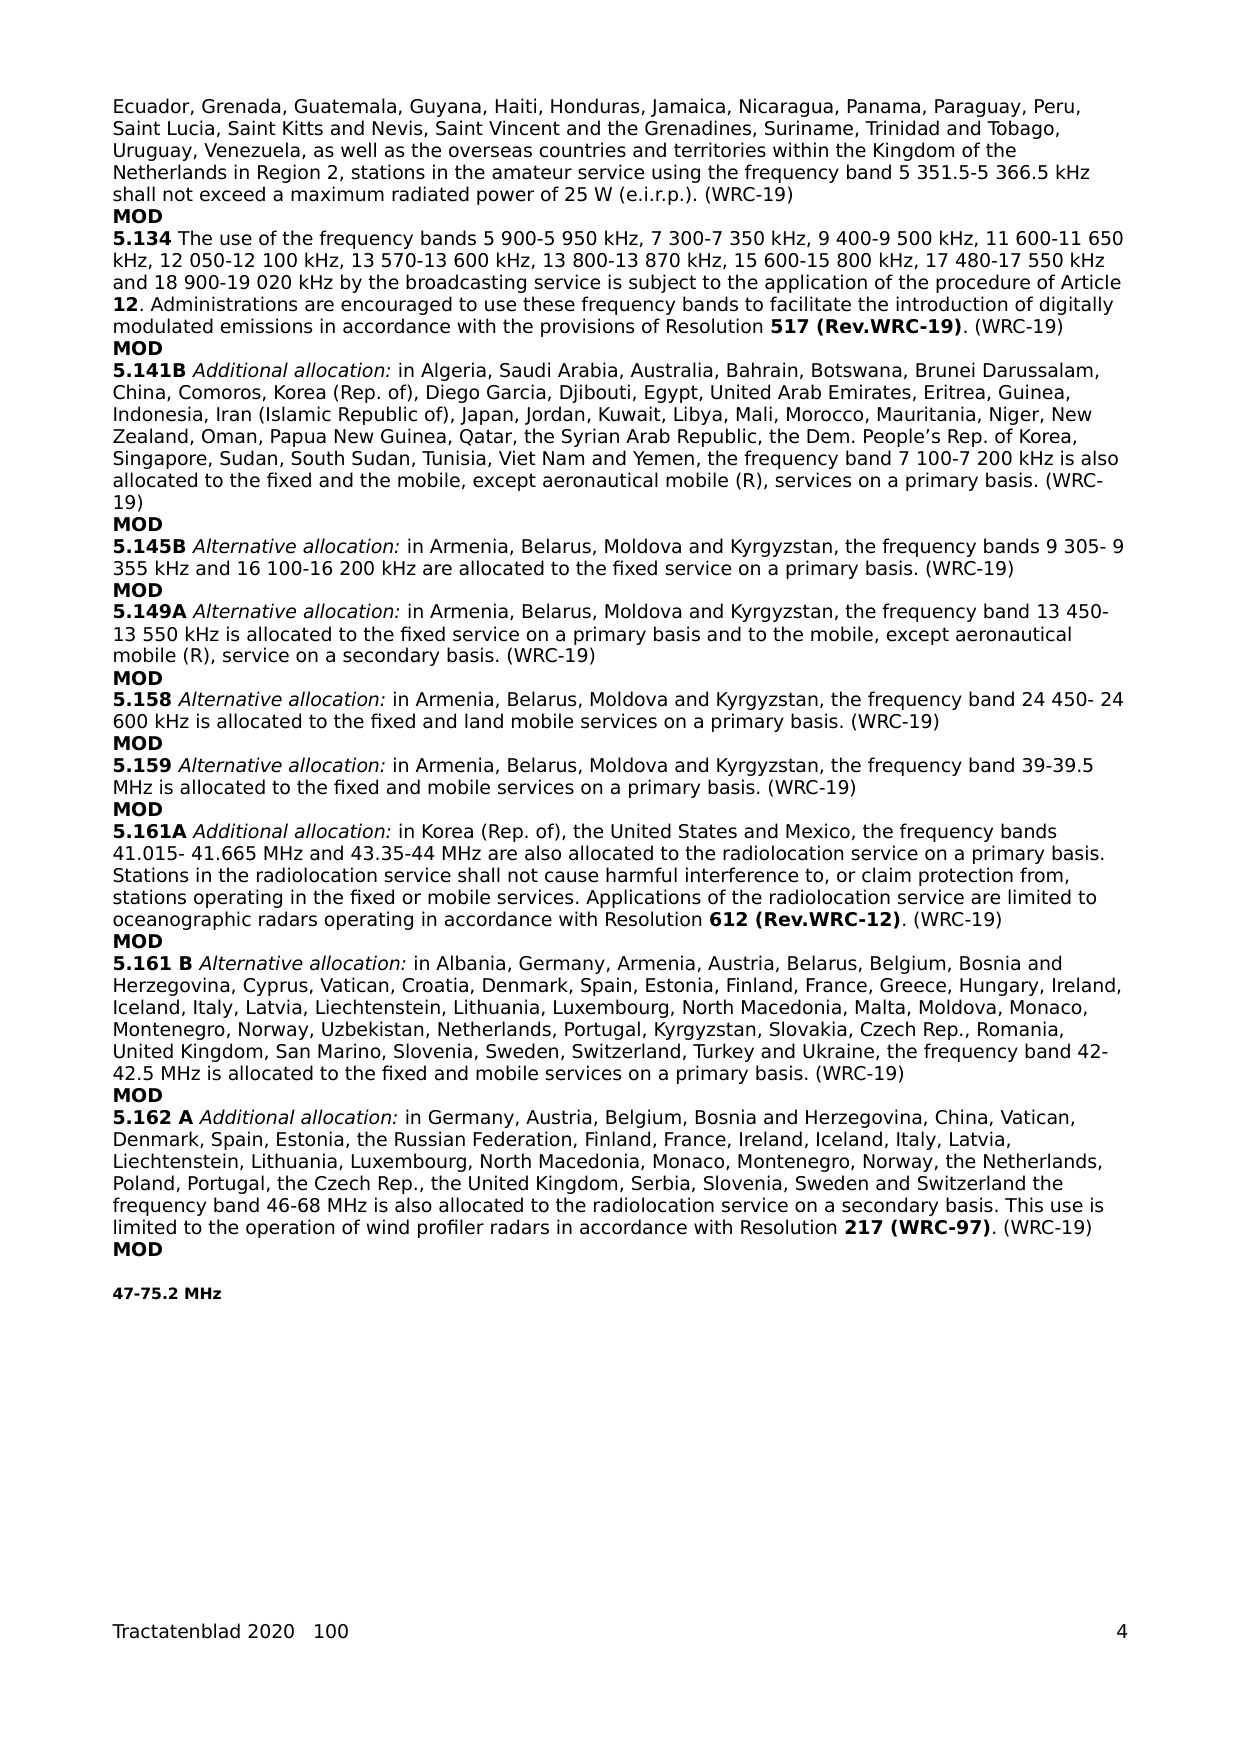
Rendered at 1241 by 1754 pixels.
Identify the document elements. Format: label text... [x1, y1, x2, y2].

text 5.162 A Additional allocation: in Germany, Austria, Belgium, Bosnia and Herzegovina, China, Vatican, Denmark, Spain, Estonia, the Russian Federation, Finland, France, Ireland, Iceland, Italy, Latvia, Liechtenstein, Lithuania, Luxembourg, North Macedonia, Monaco, Montenegro, Norway, the Netherlands, Poland, Portugal, the Czech Rep., the United Kingdom, Serbia, Slovenia, Sweden and Switzerland the frequency band 46-68 MHz is also allocated to the radiolocation service on a secondary basis. This use is limited to the operation of wind profiler radars in accordance with Resolution 217 (WRC-97). (WRC-19) [112, 1107, 1128, 1239]
text MOD [112, 1085, 1128, 1107]
text MOD [112, 799, 1128, 821]
text MOD [112, 733, 1128, 755]
text MOD [112, 513, 1128, 536]
text 5.141B Additional allocation: in Algeria, Saudi Arabia, Australia, Bahrain, Botswana, Brunei Darussalam, China, Comoros, Korea (Rep. of), Diego Garcia, Djibouti, Egypt, United Arab Emirates, Eritrea, Guinea, Indonesia, Iran (Islamic Republic of), Japan, Jordan, Kuwait, Libya, Mali, Morocco, Mauritania, Niger, New Zealand, Oman, Papua New Guinea, Qatar, the Syrian Arab Republic, the Dem. People’s Rep. of Korea, Singapore, Sudan, South Sudan, Tunisia, Viet Nam and Yemen, the frequency band 7 100-7 200 kHz is also allocated to the fixed and the mobile, except aeronautical mobile (R), services on a primary basis. (WRC-19) [112, 360, 1128, 513]
text 47-75.2 MHz [112, 1285, 797, 1303]
text 5.149A Alternative allocation: in Armenia, Belarus, Moldova and Kyrgyzstan, the frequency band 13 450- 13 550 kHz is allocated to the fixed service on a primary basis and to the mobile, except aeronautical mobile (R), service on a secondary basis. (WRC-19) [112, 601, 1128, 667]
text 5.134 The use of the frequency bands 5 900-5 950 kHz, 7 300-7 350 kHz, 9 400-9 500 kHz, 11 600-11 650 kHz, 12 050-12 100 kHz, 13 570-13 600 kHz, 13 800-13 870 kHz, 15 600-15 800 kHz, 17 480-17 550 kHz and 18 900-19 020 kHz by the broadcasting service is subject to the application of the procedure of Article 12. Administrations are encouraged to use these frequency bands to facilitate the introduction of digitally modulated emissions in accordance with the provisions of Resolution 517 (Rev.WRC-19). (WRC-19) [112, 228, 1128, 338]
text MOD [112, 579, 1128, 601]
text 5.159 Alternative allocation: in Armenia, Belarus, Moldova and Kyrgyzstan, the frequency band 39-39.5 MHz is allocated to the fixed and mobile services on a primary basis. (WRC-19) [112, 755, 1128, 799]
text MOD [112, 206, 1128, 228]
text MOD [112, 338, 1128, 360]
text 5.161A Additional allocation: in Korea (Rep. of), the United States and Mexico, the frequency bands 41.015- 41.665 MHz and 43.35-44 MHz are also allocated to the radiolocation service on a primary basis. Stations in the radiolocation service shall not cause harmful interference to, or claim protection from, stations operating in the fixed or mobile services. Applications of the radiolocation service are limited to oceanographic radars operating in accordance with Resolution 612 (Rev.WRC-12). (WRC-19) [112, 821, 1128, 931]
text MOD [112, 931, 1128, 953]
text 5.161 B Alternative allocation: in Albania, Germany, Armenia, Austria, Belarus, Belgium, Bosnia and Herzegovina, Cyprus, Vatican, Croatia, Denmark, Spain, Estonia, Finland, France, Greece, Hungary, Ireland, Iceland, Italy, Latvia, Liechtenstein, Lithuania, Luxembourg, North Macedonia, Malta, Moldova, Monaco, Montenegro, Norway, Uzbekistan, Netherlands, Portugal, Kyrgyzstan, Slovakia, Czech Rep., Romania, United Kingdom, San Marino, Slovenia, Sweden, Switzerland, Turkey and Ukraine, the frequency band 42-42.5 MHz is allocated to the fixed and mobile services on a primary basis. (WRC-19) [112, 953, 1128, 1085]
text Ecuador, Grenada, Guatemala, Guyana, Haiti, Honduras, Jamaica, Nicaragua, Panama, Paraguay, Peru, Saint Lucia, Saint Kitts and Nevis, Saint Vincent and the Grenadines, Suriname, Trinidad and Tobago, Uruguay, Venezuela, as well as the overseas countries and territories within the Kingdom of the Netherlands in Region 2, stations in the amateur service using the frequency band 5 351.5-5 366.5 kHz shall not exceed a maximum radiated power of 25 W (e.i.r.p.). (WRC-19) [112, 96, 1128, 206]
text 5.145B Alternative allocation: in Armenia, Belarus, Moldova and Kyrgyzstan, the frequency bands 9 305- 9 355 kHz and 16 100-16 200 kHz are allocated to the fixed service on a primary basis. (WRC-19) [112, 536, 1128, 579]
text 5.158 Alternative allocation: in Armenia, Belarus, Moldova and Kyrgyzstan, the frequency band 24 450- 24 600 kHz is allocated to the fixed and land mobile services on a primary basis. (WRC-19) [112, 689, 1128, 733]
text MOD [112, 1239, 1128, 1261]
text MOD [112, 667, 1128, 689]
